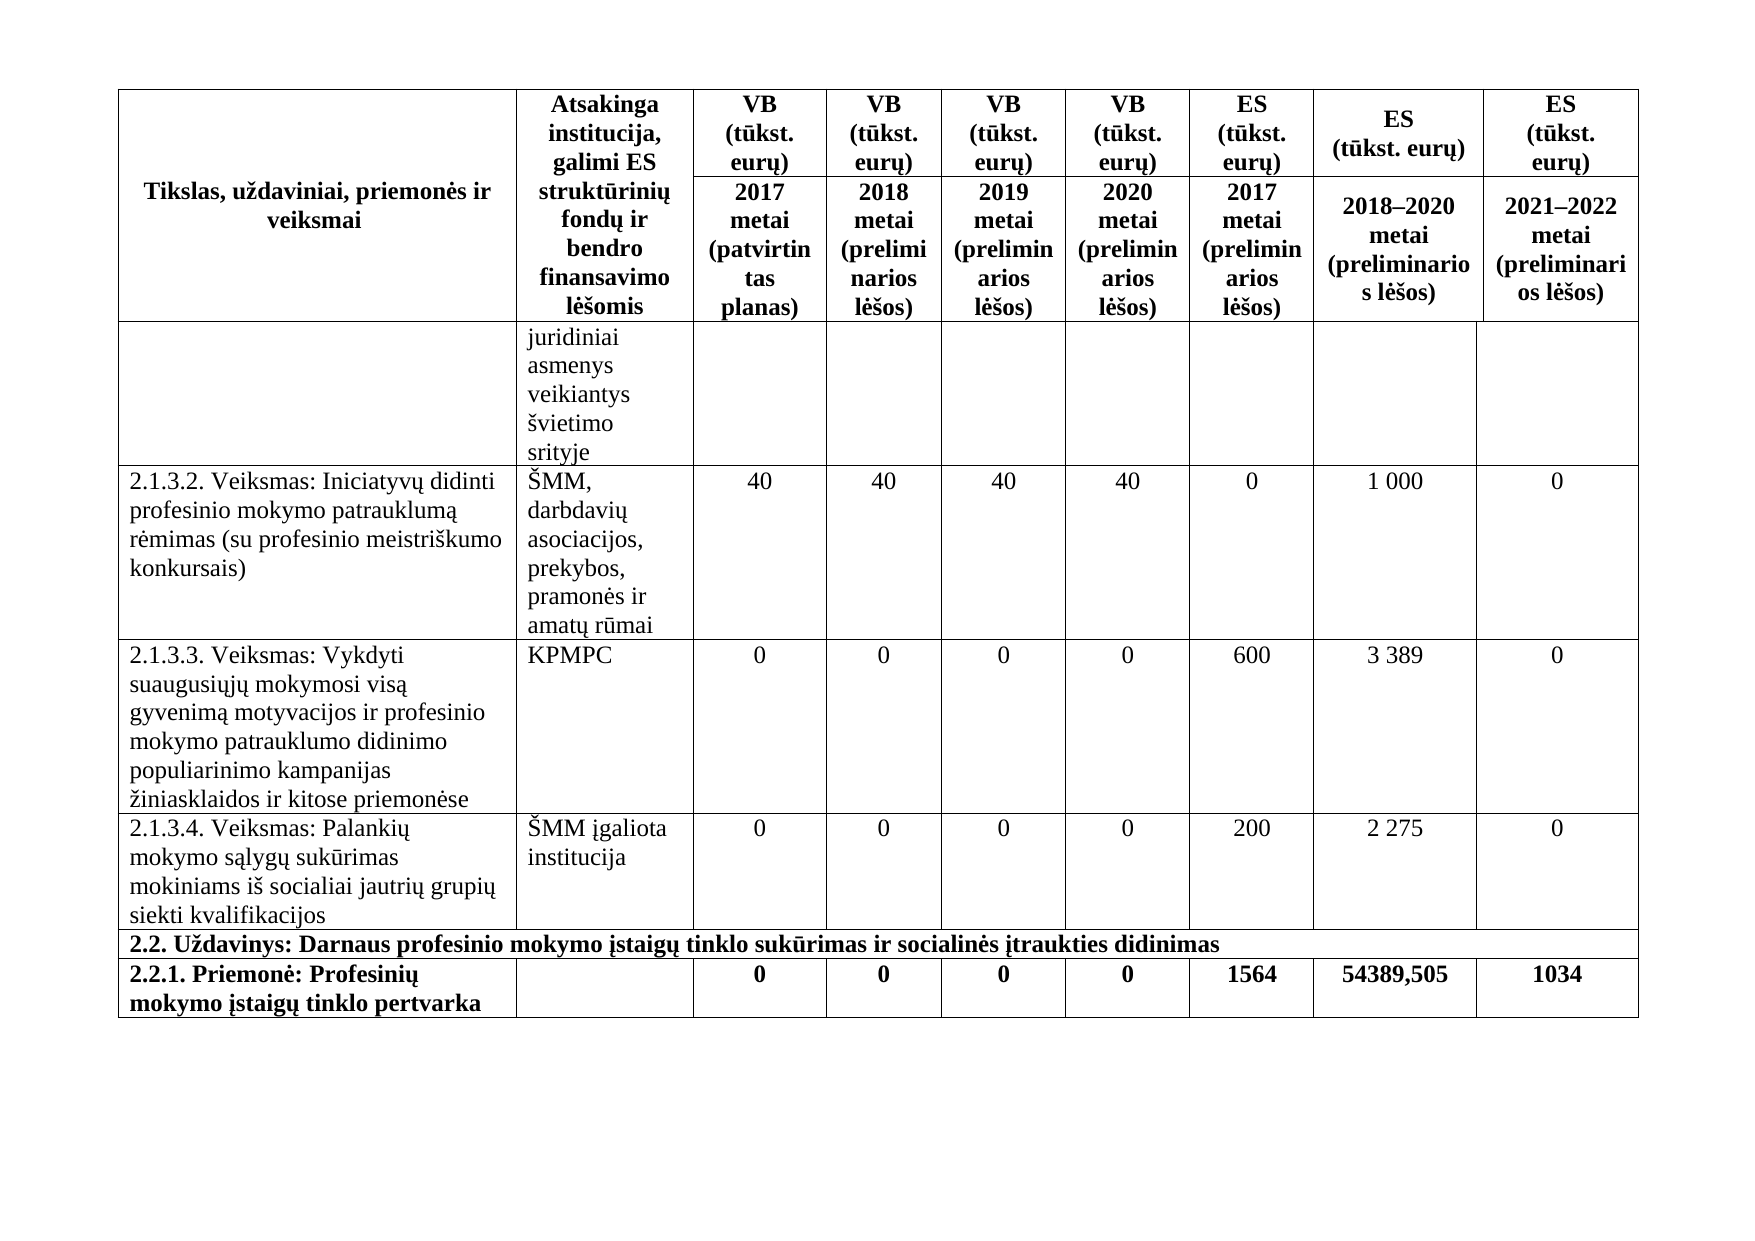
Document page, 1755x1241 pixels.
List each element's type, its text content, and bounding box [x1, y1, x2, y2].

table_cell 1 000 [1314, 466, 1476, 639]
table_cell 3 389 [1314, 640, 1476, 812]
table_cell 0 [694, 959, 826, 1017]
table_cell 0 [827, 959, 941, 1017]
table_cell 0 [827, 814, 941, 928]
table_cell 2.1.3.4. Veiksmas: Palankių mokymo sąlygų sukūrimas mokiniams iš socialiai jautrių grupių siekti kvalifikacijos [119, 814, 516, 928]
table_cell 2020 metai (preliminarios lėšos) [1066, 177, 1189, 321]
table_cell 2 275 [1314, 814, 1476, 928]
table_header Atsakinga institucija, galimi ES struktūrinių fondų ir bendro finansavimo lėšomis finansuojamų projektų vykdytojai [517, 90, 693, 321]
table_header Tikslas, uždaviniai, priemonės ir veiksmai [119, 90, 516, 321]
table_cell [694, 322, 826, 465]
table_cell 0 [694, 640, 826, 812]
table_cell [517, 959, 693, 1017]
table_cell 0 [827, 640, 941, 812]
table_cell 2.2. Uždavinys: Darnaus profesinio mokymo įstaigų tinklo sukūrimas ir socialinės įtraukties didinimas [119, 930, 1638, 958]
table_cell 600 [1190, 640, 1313, 812]
table_cell 0 [1477, 814, 1638, 928]
table_cell 0 [1477, 466, 1638, 639]
table_cell ŠMM, darbdavių asociacijos, prekybos, pramonės ir amatų rūmai [517, 466, 693, 639]
table_cell 2017 metai (preliminarios lėšos) [1190, 177, 1313, 321]
table_cell 2018–2020 metai (preliminarios lėšos) [1314, 177, 1483, 321]
table_cell 0 [1066, 640, 1189, 812]
table_cell [827, 322, 941, 465]
table_cell 2019 metai (preliminarios lėšos) [942, 177, 1065, 321]
table_cell 0 [1190, 466, 1313, 639]
table_cell 1564 [1190, 959, 1313, 1017]
table_header VB (tūkst. eurų) [827, 90, 941, 176]
table_cell 2.1.3.3. Veiksmas: Vykdyti suaugusiųjų mokymosi visą gyvenimą motyvacijos ir profesinio mokymo patrauklumo didinimo populiarinimo kampanijas žiniasklaidos ir kitose priemonėse [119, 640, 516, 812]
table_cell 40 [827, 466, 941, 639]
table_cell [1190, 322, 1313, 465]
table_header VB (tūkst. eurų) [694, 90, 826, 176]
table_cell 0 [1066, 814, 1189, 928]
table_cell 0 [1477, 640, 1638, 812]
table_cell [1314, 322, 1476, 465]
table_cell [119, 322, 516, 465]
table_cell 0 [694, 814, 826, 928]
table_cell 0 [942, 640, 1065, 812]
table_cell 2017 metai (patvirtintas planas) [694, 177, 826, 321]
table_header ES (tūkst. eurų) [1190, 90, 1313, 176]
table_cell [1477, 322, 1638, 465]
table_cell 40 [694, 466, 826, 639]
table_cell 2.2.1. Priemonė: Profesinių mokymo įstaigų tinklo pertvarka [119, 959, 516, 1017]
table_cell [942, 322, 1065, 465]
table_cell 0 [1066, 959, 1189, 1017]
table_cell 1034 [1477, 959, 1638, 1017]
table_cell 2021–2022 metai (preliminarios lėšos) [1484, 177, 1638, 321]
table_cell 0 [942, 814, 1065, 928]
table_cell ŠMM įgaliota institucija [517, 814, 693, 928]
table_cell 2018 metai (preliminarios lėšos) [827, 177, 941, 321]
table_cell 54389,505 [1314, 959, 1476, 1017]
table_cell 0 [942, 959, 1065, 1017]
table_header VB (tūkst. eurų) [942, 90, 1065, 176]
table_cell KPMPC [517, 640, 693, 812]
table_cell 40 [942, 466, 1065, 639]
table_cell 2.1.3.2. Veiksmas: Iniciatyvų didinti profesinio mokymo patrauklumą rėmimas (su profesinio meistriškumo konkursais) [119, 466, 516, 639]
table_cell [1066, 322, 1189, 465]
table_header VB (tūkst. eurų) [1066, 90, 1189, 176]
table_cell 200 [1190, 814, 1313, 928]
table_cell ŠMM įgaliota institucija, viešieji juridiniai asmenys veikiantys švietimo srityje [517, 322, 693, 465]
table_header ES (tūkst. eurų) [1484, 90, 1638, 176]
table_header ES (tūkst. eurų) [1314, 90, 1483, 176]
table_cell 40 [1066, 466, 1189, 639]
